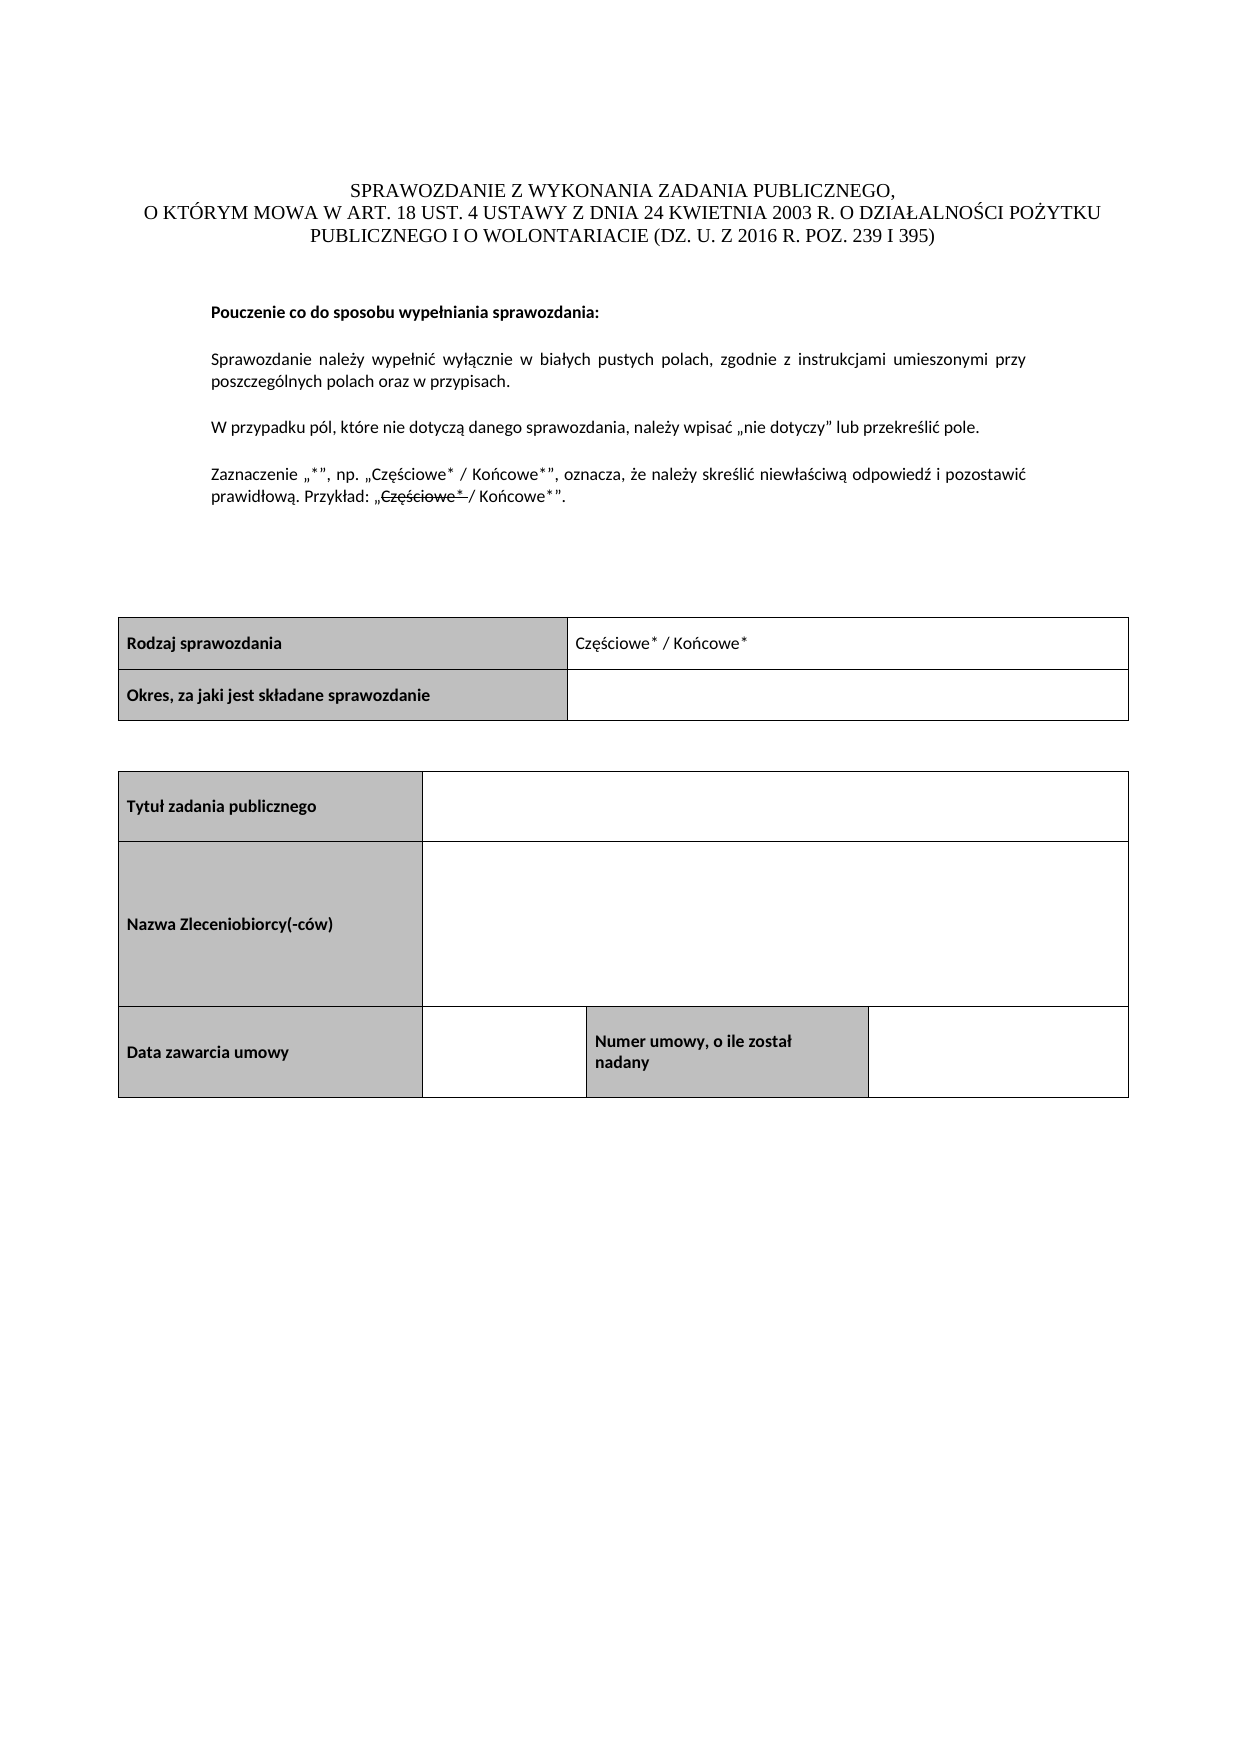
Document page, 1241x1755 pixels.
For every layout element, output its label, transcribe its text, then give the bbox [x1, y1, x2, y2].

table_cell [869, 1007, 1128, 1097]
table_cell [423, 772, 1128, 841]
table_cell Data zawarcia umowy [119, 1007, 422, 1097]
table_cell Częściowe* / Końcowe* [568, 618, 1128, 669]
table_cell [118, 721, 1128, 771]
table_cell [423, 842, 1128, 1006]
table_cell Numer umowy, o ile został nadany [587, 1007, 868, 1097]
table_cell Rodzaj sprawozdania [119, 618, 567, 669]
table_cell Tytuł zadania publicznego [119, 772, 422, 841]
table_header SPRAWOZDANIE Z WYKONANIA ZADANIA PUBLICZNEGO, O KTÓRYM MOWA W ART. 18 UST. 4 USTAWY Z DNIA 24 KWIETNIA 2003 R. O DZIAŁALNOŚCI POŻYTKU PUBLICZNEGO I O WOLONTARIACIE (DZ. U. Z 2016 R. POZ. 239 I 395) [118, 149, 1128, 277]
table_cell Pouczenie co do sposobu wypełniania sprawozdania: Sprawozdanie należy wypełnić wyłącznie w białych pustych polach, zgodnie z instrukcjami umieszonymi przy poszczególnych polach oraz w przypisach. W przypadku pól, które nie dotyczą danego sprawozdania, należy wpisać „nie dotyczy” lub przekreślić pole. Zaznaczenie „*”, np. „Częściowe* / Końcowe*”, oznacza, że należy skreślić niewłaściwą odpowiedź i pozostawić prawidłową. Przykład: „Częściowe* / Końcowe*”. [118, 277, 1128, 617]
table_cell [423, 1007, 586, 1097]
table_cell Okres, za jaki jest składane sprawozdanie [119, 670, 567, 720]
table_cell [568, 670, 1128, 720]
table_cell Nazwa Zleceniobiorcy(-ców) [119, 842, 422, 1006]
